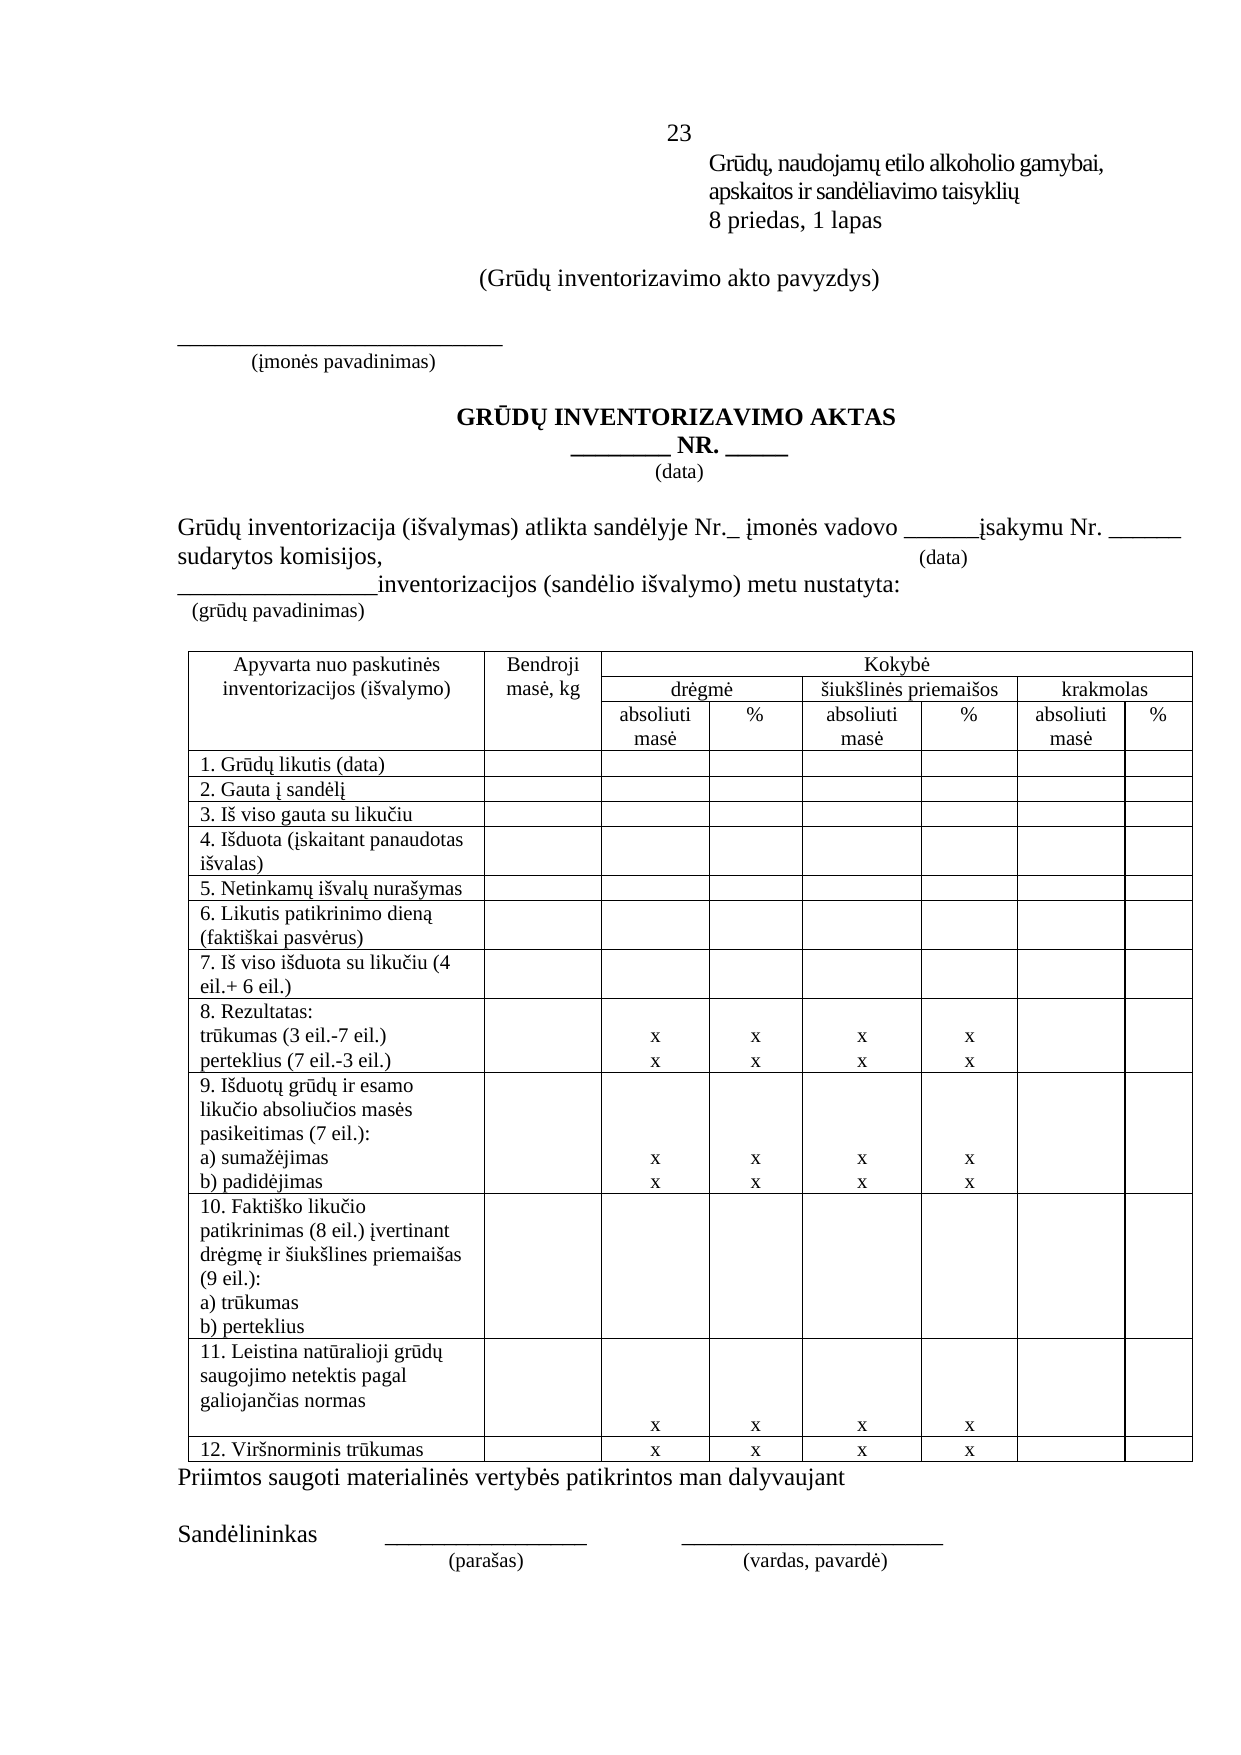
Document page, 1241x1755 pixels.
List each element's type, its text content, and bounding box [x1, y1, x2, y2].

table_cell [1126, 777, 1192, 801]
table_cell [1018, 950, 1124, 998]
table_cell [485, 827, 601, 875]
text sudarytos komisijos, (data) [177, 541, 1181, 569]
text (grūdų pavadinimas) [177, 598, 1181, 622]
table_cell [602, 950, 709, 998]
table_cell 10. Faktiško likučio patikrinimas (8 eil.) įvertinant drėgmę ir šiukšlines priemaišas (9 eil.): a) trūkumas b) perteklius [189, 1194, 484, 1338]
table_cell x x [803, 1073, 921, 1193]
table_cell 6. Likutis patikrinimo dieną (faktiškai pasvėrus) [189, 901, 484, 949]
table_cell [602, 827, 709, 875]
table_cell [1126, 1073, 1192, 1193]
table_cell [710, 950, 802, 998]
table_cell [1018, 827, 1124, 875]
table_cell [485, 999, 601, 1072]
table_cell 11. Leistina natūralioji grūdų saugojimo netektis pagal galiojančias normas [189, 1339, 484, 1436]
table_cell [1018, 999, 1124, 1072]
table_cell [803, 901, 921, 949]
text (Grūdų inventorizavimo akto pavyzdys) [177, 263, 1181, 291]
table_cell [602, 802, 709, 826]
table_cell [922, 751, 1017, 776]
table_cell [1126, 802, 1192, 826]
text __________________________ [177, 320, 1181, 349]
table_cell [602, 777, 709, 801]
table_cell x [803, 1437, 921, 1461]
table_cell [485, 901, 601, 949]
table_cell [710, 827, 802, 875]
table_cell [1018, 1437, 1124, 1461]
table_cell [922, 827, 1017, 875]
table_cell [1126, 751, 1192, 776]
table_cell x [922, 1339, 1017, 1436]
table_cell [1126, 876, 1192, 900]
table_cell [485, 950, 601, 998]
table_cell absoliuti masė [803, 702, 921, 750]
table_cell x [602, 1339, 709, 1436]
table_cell [602, 876, 709, 900]
text 8 priedas, 1 lapas [177, 205, 1181, 234]
table_cell [485, 751, 601, 776]
table_cell krakmolas [1018, 677, 1192, 701]
table_cell [602, 1194, 709, 1338]
table_cell [710, 1194, 802, 1338]
text apskaitos ir sandėliavimo taisyklių [177, 176, 1181, 205]
table_cell x x [922, 999, 1017, 1072]
table_cell [1126, 1339, 1192, 1436]
table_header Bendroji masė, kg [485, 652, 601, 750]
table_cell [803, 876, 921, 900]
table_cell 2. Gauta į sandėlį [189, 777, 484, 801]
table_cell [922, 1194, 1017, 1338]
table_cell % [1126, 702, 1192, 750]
table_cell [922, 777, 1017, 801]
table_cell [803, 950, 921, 998]
table_cell [1018, 1339, 1124, 1436]
table_cell [803, 1194, 921, 1338]
table_cell [485, 876, 601, 900]
table_cell x x [602, 1073, 709, 1193]
table_cell [1126, 827, 1192, 875]
table_cell 12. Viršnorminis trūkumas [189, 1437, 484, 1461]
table_cell x x [922, 1073, 1017, 1193]
table_cell [710, 802, 802, 826]
text (data) [177, 459, 1181, 483]
table_cell x x [710, 999, 802, 1072]
table_cell šiukšlinės priemaišos [803, 677, 1017, 701]
table_cell 3. Iš viso gauta su likučiu [189, 802, 484, 826]
table_cell [1018, 876, 1124, 900]
table_cell [922, 802, 1017, 826]
table_cell % [922, 702, 1017, 750]
table_cell x [922, 1437, 1017, 1461]
table_header Apyvarta nuo paskutinės inventorizacijos (išvalymo) [189, 652, 484, 750]
text Priimtos saugoti materialinės vertybės patikrintos man dalyvaujant [177, 1462, 1181, 1491]
text ________ NR. _____ [177, 430, 1181, 459]
table_cell x x [710, 1073, 802, 1193]
table_cell 1. Grūdų likutis (data) [189, 751, 484, 776]
table_cell 9. Išduotų grūdų ir esamo likučio absoliučios masės pasikeitimas (7 eil.): a) sumažėjimas b) padidėjimas [189, 1073, 484, 1193]
table_cell [710, 777, 802, 801]
table_cell absoliuti masė [602, 702, 709, 750]
table_cell drėgmė [602, 677, 802, 701]
table_cell [1018, 777, 1124, 801]
table_cell [602, 901, 709, 949]
table_cell [922, 901, 1017, 949]
table_cell [1018, 802, 1124, 826]
table_cell [710, 751, 802, 776]
table_cell [1126, 1194, 1192, 1338]
table_cell 4. Išduota (įskaitant panaudotas išvalas) [189, 827, 484, 875]
text Grūdų inventorizacija (išvalymas) atlikta sandėlyje Nr._ įmonės vadovo ______įsakymu Nr. [177, 512, 1181, 541]
table_header Kokybė [602, 652, 1192, 676]
table_cell % [710, 702, 802, 750]
table_cell [803, 751, 921, 776]
table_cell [485, 1073, 601, 1193]
table_cell x [602, 1437, 709, 1461]
table_cell x [710, 1437, 802, 1461]
table_cell [710, 901, 802, 949]
table_cell [1018, 901, 1124, 949]
table_cell 8. Rezultatas: trūkumas (3 eil.-7 eil.) perteklius (7 eil.-3 eil.) [189, 999, 484, 1072]
table_cell 5. Netinkamų išvalų nurašymas [189, 876, 484, 900]
text Grūdų, naudojamų etilo alkoholio gamybai, [709, 148, 1181, 176]
table_cell [485, 1339, 601, 1436]
table_cell [803, 802, 921, 826]
text (įmonės pavadinimas) [177, 349, 1181, 373]
table_cell [1126, 1437, 1192, 1461]
table_cell [922, 876, 1017, 900]
table_cell [485, 777, 601, 801]
table_cell x [710, 1339, 802, 1436]
table_cell [485, 1437, 601, 1461]
table_cell x x [602, 999, 709, 1072]
table_cell absoliuti masė [1018, 702, 1124, 750]
table_cell [1126, 950, 1192, 998]
table_cell [710, 876, 802, 900]
table_cell 7. Iš viso išduota su likučiu (4 eil.+ 6 eil.) [189, 950, 484, 998]
text ________________inventorizacijos (sandėlio išvalymo) metu nustatyta: [177, 569, 1181, 598]
table_cell [485, 1194, 601, 1338]
text Sandėlininkas [177, 1519, 1181, 1548]
table_cell [1126, 999, 1192, 1072]
text (parašas) (vardas, pavardė) [177, 1548, 1181, 1572]
table_cell x [803, 1339, 921, 1436]
table_cell [803, 777, 921, 801]
table_cell [803, 827, 921, 875]
table_cell [485, 802, 601, 826]
table_cell [1018, 751, 1124, 776]
text GRŪDŲ INVENTORIZAVIMO AKTAS [177, 402, 1181, 430]
table_cell [922, 950, 1017, 998]
table_cell [1018, 1073, 1124, 1193]
table_cell [602, 751, 709, 776]
table_cell x x [803, 999, 921, 1072]
table_cell [1126, 901, 1192, 949]
table_cell [1018, 1194, 1124, 1338]
